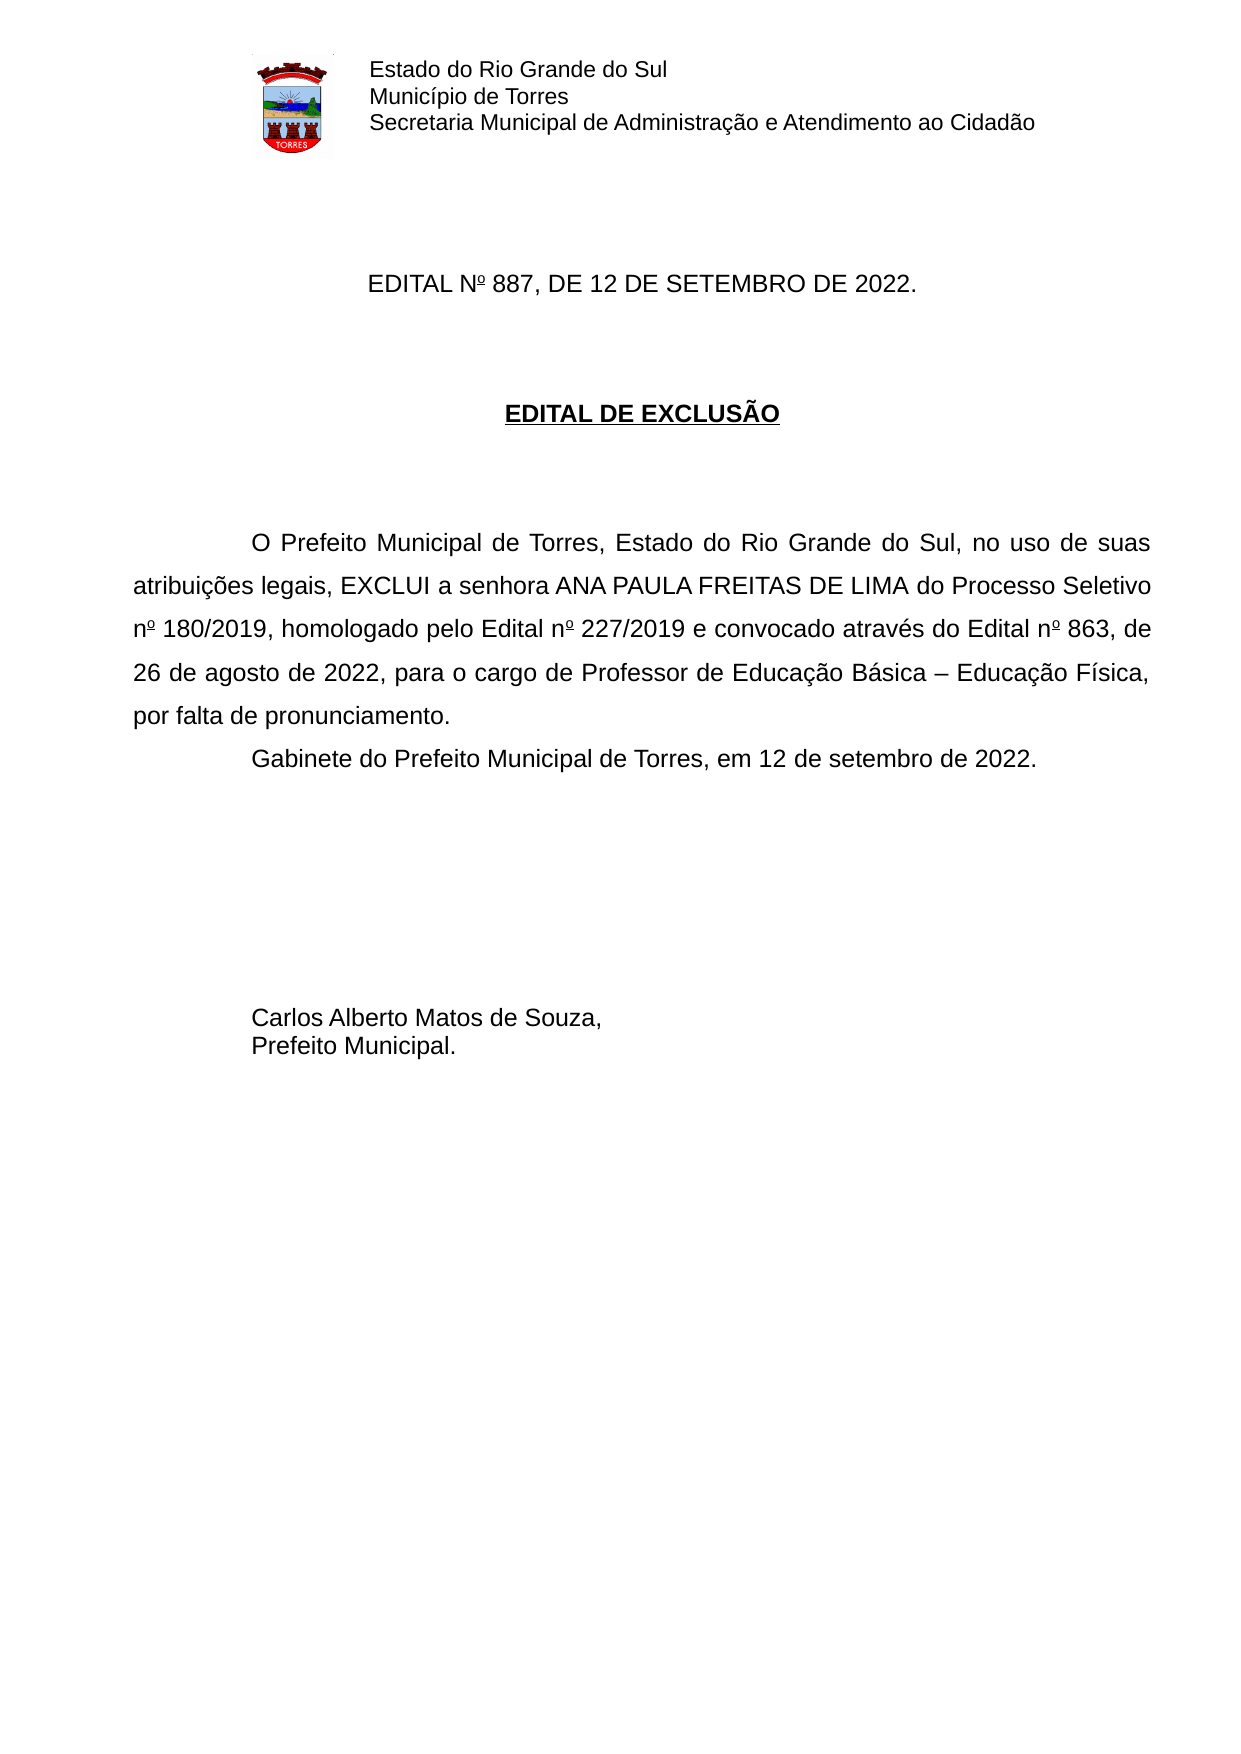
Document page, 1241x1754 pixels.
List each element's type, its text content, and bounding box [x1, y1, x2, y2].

text Prefeito Municipal. [133, 1031, 1152, 1060]
text Gabinete do Prefeito Municipal de Torres, em 12 de setembro de 2022. [133, 744, 1152, 773]
text O Prefeito Municipal de Torres, Estado do Rio Grande do Sul, no uso de suas atribuições legais, EXCLUI a senhora ANA PAULA FREITAS DE LIMA do Processo Seletivo no 180/2019, homologado pelo Edital no 227/2019 e convocado através do Edital no 863, de 26 de agosto de 2022, para o cargo de Professor de Educação Básica – Educação Física, por falta de pronunciamento. [133, 528, 1152, 729]
text Carlos Alberto Matos de Souza, [251, 1003, 1152, 1031]
text EDITAL DE EXCLUSÃO [133, 399, 1152, 428]
text EDITAL No 887, DE 12 DE SETEMBRO DE 2022. [133, 269, 1152, 298]
